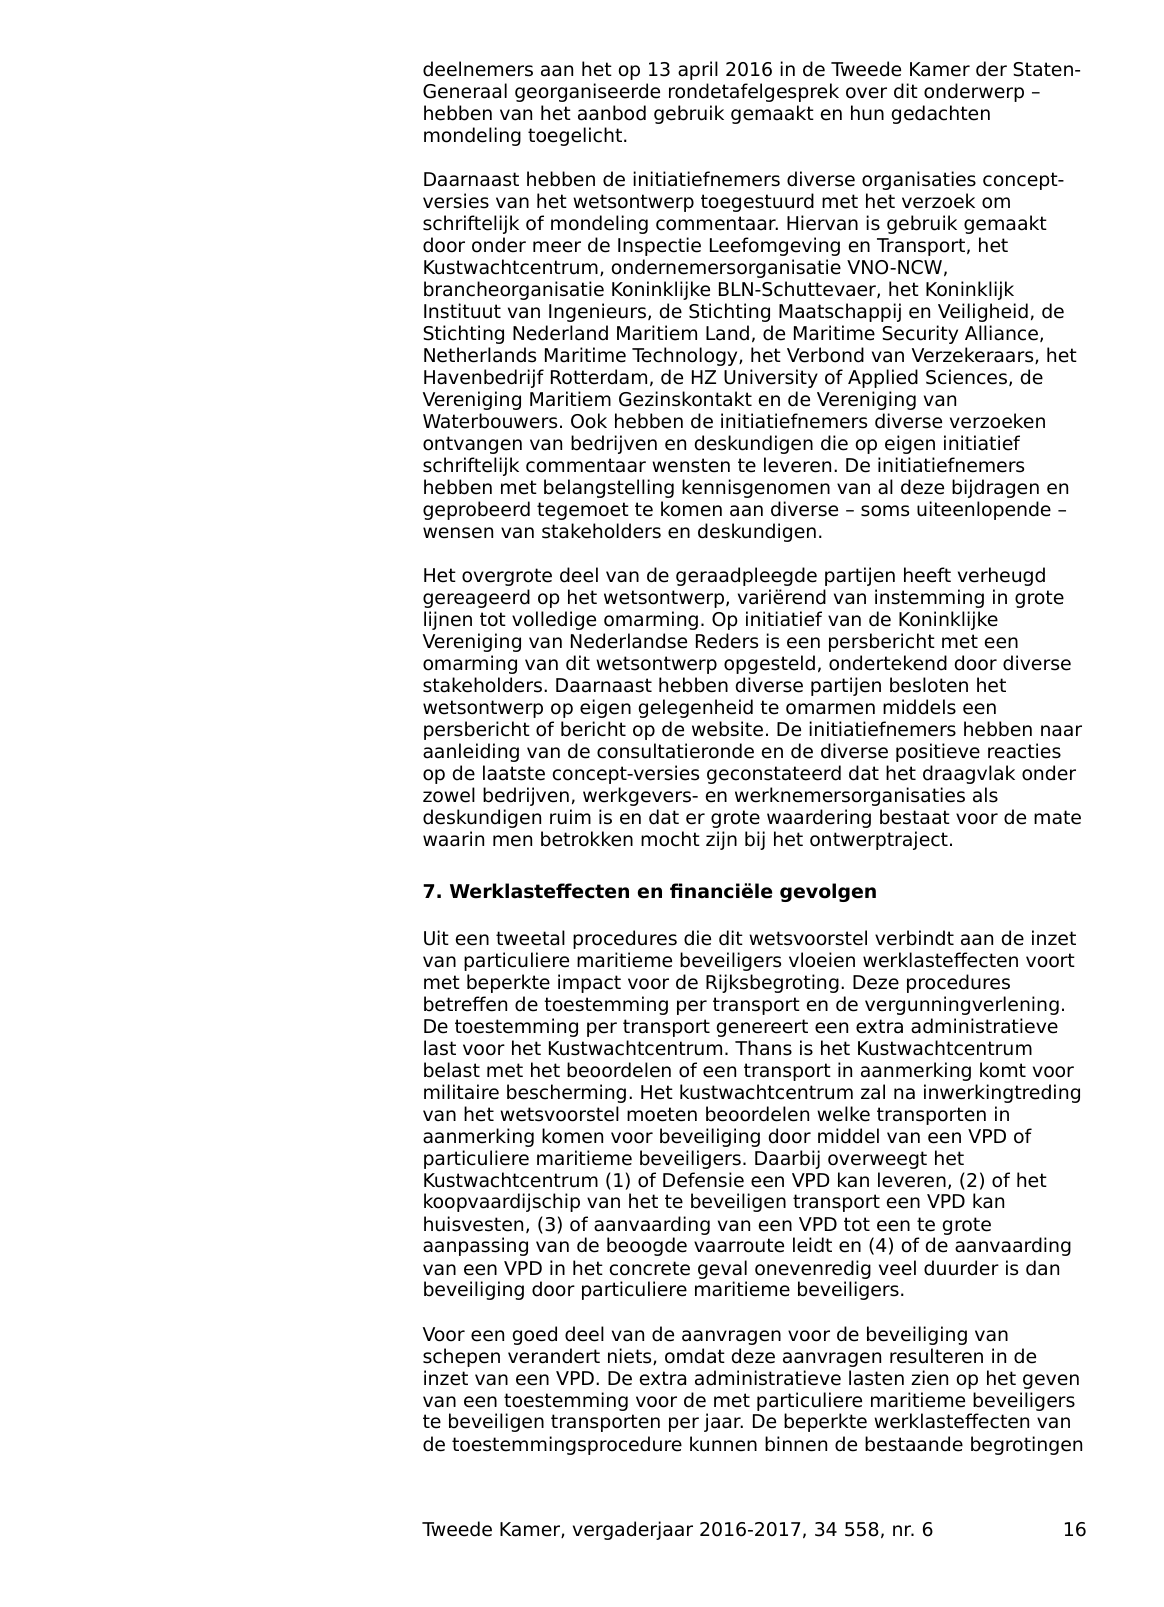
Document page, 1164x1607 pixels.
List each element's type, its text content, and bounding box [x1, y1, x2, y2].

text deelnemers aan het op 13 april 2016 in de Tweede Kamer der Staten-Generaal georganiseerde rondetafelgesprek over dit onderwerp – hebben van het aanbod gebruik gemaakt en hun gedachten mondeling toegelicht. [422, 59, 1087, 147]
text Voor een goed deel van de aanvragen voor de beveiliging van schepen verandert niets, omdat deze aanvragen resulteren in de inzet van een VPD. De extra administratieve lasten zien op het geven van een toestemming voor de met particuliere maritieme beveiligers te beveiligen transporten per jaar. De beperkte werklasteffecten van de toestemmingsprocedure kunnen binnen de bestaande begrotingen [422, 1323, 1087, 1455]
text Uit een tweetal procedures die dit wetsvoorstel verbindt aan de inzet van particuliere maritieme beveiligers vloeien werklasteffecten voort met beperkte impact voor de Rijksbegroting. Deze procedures betreffen de toestemming per transport en de vergunningverlening. De toestemming per transport genereert een extra administratieve last voor het Kustwachtcentrum. Thans is het Kustwachtcentrum belast met het beoordelen of een transport in aanmerking komt voor militaire bescherming. Het kustwachtcentrum zal na inwerkingtreding van het wetsvoorstel moeten beoordelen welke transporten in aanmerking komen voor beveiliging door middel van een VPD of particuliere maritieme beveiligers. Daarbij overweegt het Kustwachtcentrum (1) of Defensie een VPD kan leveren, (2) of het koopvaardijschip van het te beveiligen transport een VPD kan huisvesten, (3) of aanvaarding van een VPD tot een te grote aanpassing van de beoogde vaarroute leidt en (4) of de aanvaarding van een VPD in het concrete geval onevenredig veel duurder is dan beveiliging door particuliere maritieme beveiligers. [422, 928, 1087, 1301]
text Het overgrote deel van de geraadpleegde partijen heeft verheugd gereageerd op het wetsontwerp, variërend van instemming in grote lijnen tot volledige omarming. Op initiatief van de Koninklijke Vereniging van Nederlandse Reders is een persbericht met een omarming van dit wetsontwerp opgesteld, ondertekend door diverse stakeholders. Daarnaast hebben diverse partijen besloten het wetsontwerp op eigen gelegenheid te omarmen middels een persbericht of bericht op de website. De initiatiefnemers hebben naar aanleiding van de consultatieronde en de diverse positieve reacties op de laatste concept-versies geconstateerd dat het draagvlak onder zowel bedrijven, werkgevers- en werknemersorganisaties als deskundigen ruim is en dat er grote waardering bestaat voor de mate waarin men betrokken mocht zijn bij het ontwerptraject. [422, 565, 1087, 851]
text Daarnaast hebben de initiatiefnemers diverse organisaties concept-versies van het wetsontwerp toegestuurd met het verzoek om schriftelijk of mondeling commentaar. Hiervan is gebruik gemaakt door onder meer de Inspectie Leefomgeving en Transport, het Kustwachtcentrum, ondernemersorganisatie VNO-NCW, brancheorganisatie Koninklijke BLN-Schuttevaer, het Koninklijk Instituut van Ingenieurs, de Stichting Maatschappij en Veiligheid, de Stichting Nederland Maritiem Land, de Maritime Security Alliance, Netherlands Maritime Technology, het Verbond van Verzekeraars, het Havenbedrijf Rotterdam, de HZ University of Applied Sciences, de Vereniging Maritiem Gezinskontakt en de Vereniging van Waterbouwers. Ook hebben de initiatiefnemers diverse verzoeken ontvangen van bedrijven en deskundigen die op eigen initiatief schriftelijk commentaar wensten te leveren. De initiatiefnemers hebben met belangstelling kennisgenomen van al deze bijdragen en geprobeerd tegemoet te komen aan diverse – soms uiteenlopende – wensen van stakeholders en deskundigen. [422, 169, 1087, 543]
subtitle 7. Werklasteffecten en financiële gevolgen [422, 881, 1087, 903]
